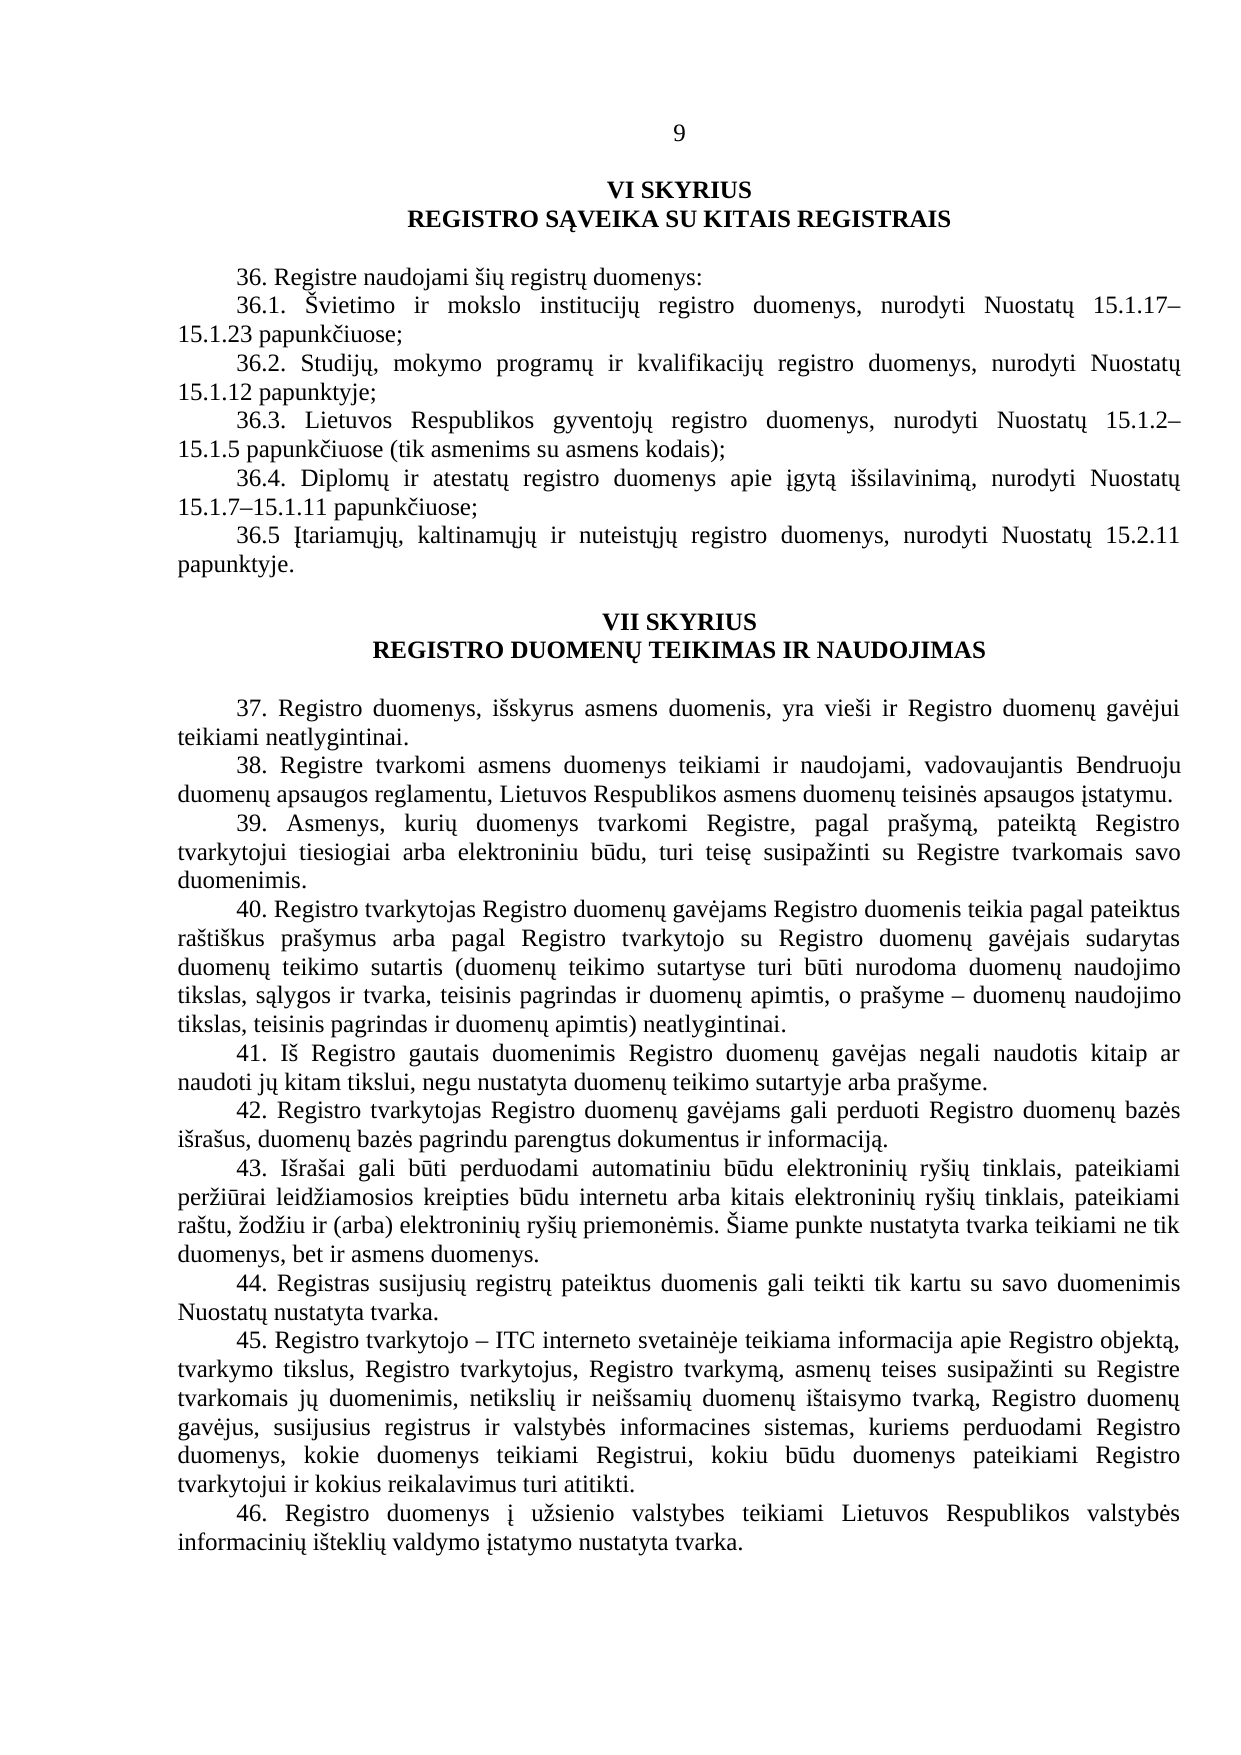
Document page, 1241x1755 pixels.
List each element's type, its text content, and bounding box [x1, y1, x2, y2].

text 36.5 Įtariamųjų, kaltinamųjų ir nuteistųjų registro duomenys, nurodyti Nuostatų 15.2.11 papunktyje. [177, 521, 1181, 578]
text 39. Asmenys, kurių duomenys tvarkomi Registre, pagal prašymą, pateiktą Registro tvarkytojui tiesiogiai arba elektroniniu būdu, turi teisę susipažinti su Registre tvarkomais savo duomenimis. [177, 808, 1181, 894]
text 44. Registras susijusių registrų pateiktus duomenis gali teikti tik kartu su savo duomenimis Nuostatų nustatyta tvarka. [177, 1268, 1181, 1326]
text 36.3. Lietuvos Respublikos gyventojų registro duomenys, nurodyti Nuostatų 15.1.2–15.1.5 papunkčiuose (tik asmenims su asmens kodais); [177, 406, 1181, 463]
text 36. Registre naudojami šių registrų duomenys: [177, 262, 1181, 291]
text REGISTRO DUOMENŲ teikimas IR naudojimas [177, 636, 1181, 664]
text 42. Registro tvarkytojas Registro duomenų gavėjams gali perduoti Registro duomenų bazės išrašus, duomenų bazės pagrindu parengtus dokumentus ir informaciją. [177, 1096, 1181, 1153]
text 36.2. Studijų, mokymo programų ir kvalifikacijų registro duomenys, nurodyti Nuostatų 15.1.12 papunktyje; [177, 348, 1181, 406]
text VI SKYRIUS [177, 176, 1181, 204]
text 41. Iš Registro gautais duomenimis Registro duomenų gavėjas negali naudotis kitaip ar naudoti jų kitam tikslui, negu nustatyta duomenų teikimo sutartyje arba prašyme. [177, 1038, 1181, 1096]
text VII SKYRIUS [177, 607, 1181, 636]
text 45. Registro tvarkytojo – ITC interneto svetainėje teikiama informacija apie Registro objektą, tvarkymo tikslus, Registro tvarkytojus, Registro tvarkymą, asmenų teises susipažinti su Registre tvarkomais jų duomenimis, netikslių ir neišsamių duomenų ištaisymo tvarką, Registro duomenų gavėjus, susijusius registrus ir valstybės informacines sistemas, kuriems perduodami Registro duomenys, kokie duomenys teikiami Registrui, kokiu būdu duomenys pateikiami Registro tvarkytojui ir kokius reikalavimus turi atitikti. [177, 1326, 1181, 1498]
text 36.1. Švietimo ir mokslo institucijų registro duomenys, nurodyti Nuostatų 15.1.17–15.1.23 papunkčiuose; [177, 291, 1181, 348]
text REGISTRO SĄVEIKA SU KITAIS REGISTRAIS [177, 204, 1181, 233]
text 46. Registro duomenys į užsienio valstybes teikiami Lietuvos Respublikos valstybės informacinių išteklių valdymo įstatymo nustatyta tvarka. [177, 1498, 1181, 1556]
text 38. Registre tvarkomi asmens duomenys teikiami ir naudojami, vadovaujantis Bendruoju duomenų apsaugos reglamentu, Lietuvos Respublikos asmens duomenų teisinės apsaugos įstatymu. [177, 751, 1181, 808]
text 40. Registro tvarkytojas Registro duomenų gavėjams Registro duomenis teikia pagal pateiktus raštiškus prašymus arba pagal Registro tvarkytojo su Registro duomenų gavėjais sudarytas duomenų teikimo sutartis (duomenų teikimo sutartyse turi būti nurodoma duomenų naudojimo tikslas, sąlygos ir tvarka, teisinis pagrindas ir duomenų apimtis, o prašyme – duomenų naudojimo tikslas, teisinis pagrindas ir duomenų apimtis) neatlygintinai. [177, 894, 1181, 1038]
text 43. Išrašai gali būti perduodami automatiniu būdu elektroninių ryšių tinklais, pateikiami peržiūrai leidžiamosios kreipties būdu internetu arba kitais elektroninių ryšių tinklais, pateikiami raštu, žodžiu ir (arba) elektroninių ryšių priemonėmis. Šiame punkte nustatyta tvarka teikiami ne tik duomenys, bet ir asmens duomenys. [177, 1153, 1181, 1268]
text 36.4. Diplomų ir atestatų registro duomenys apie įgytą išsilavinimą, nurodyti Nuostatų 15.1.7–15.1.11 papunkčiuose; [177, 463, 1181, 521]
text 37. Registro duomenys, išskyrus asmens duomenis, yra vieši ir Registro duomenų gavėjui teikiami neatlygintinai. [177, 693, 1181, 751]
